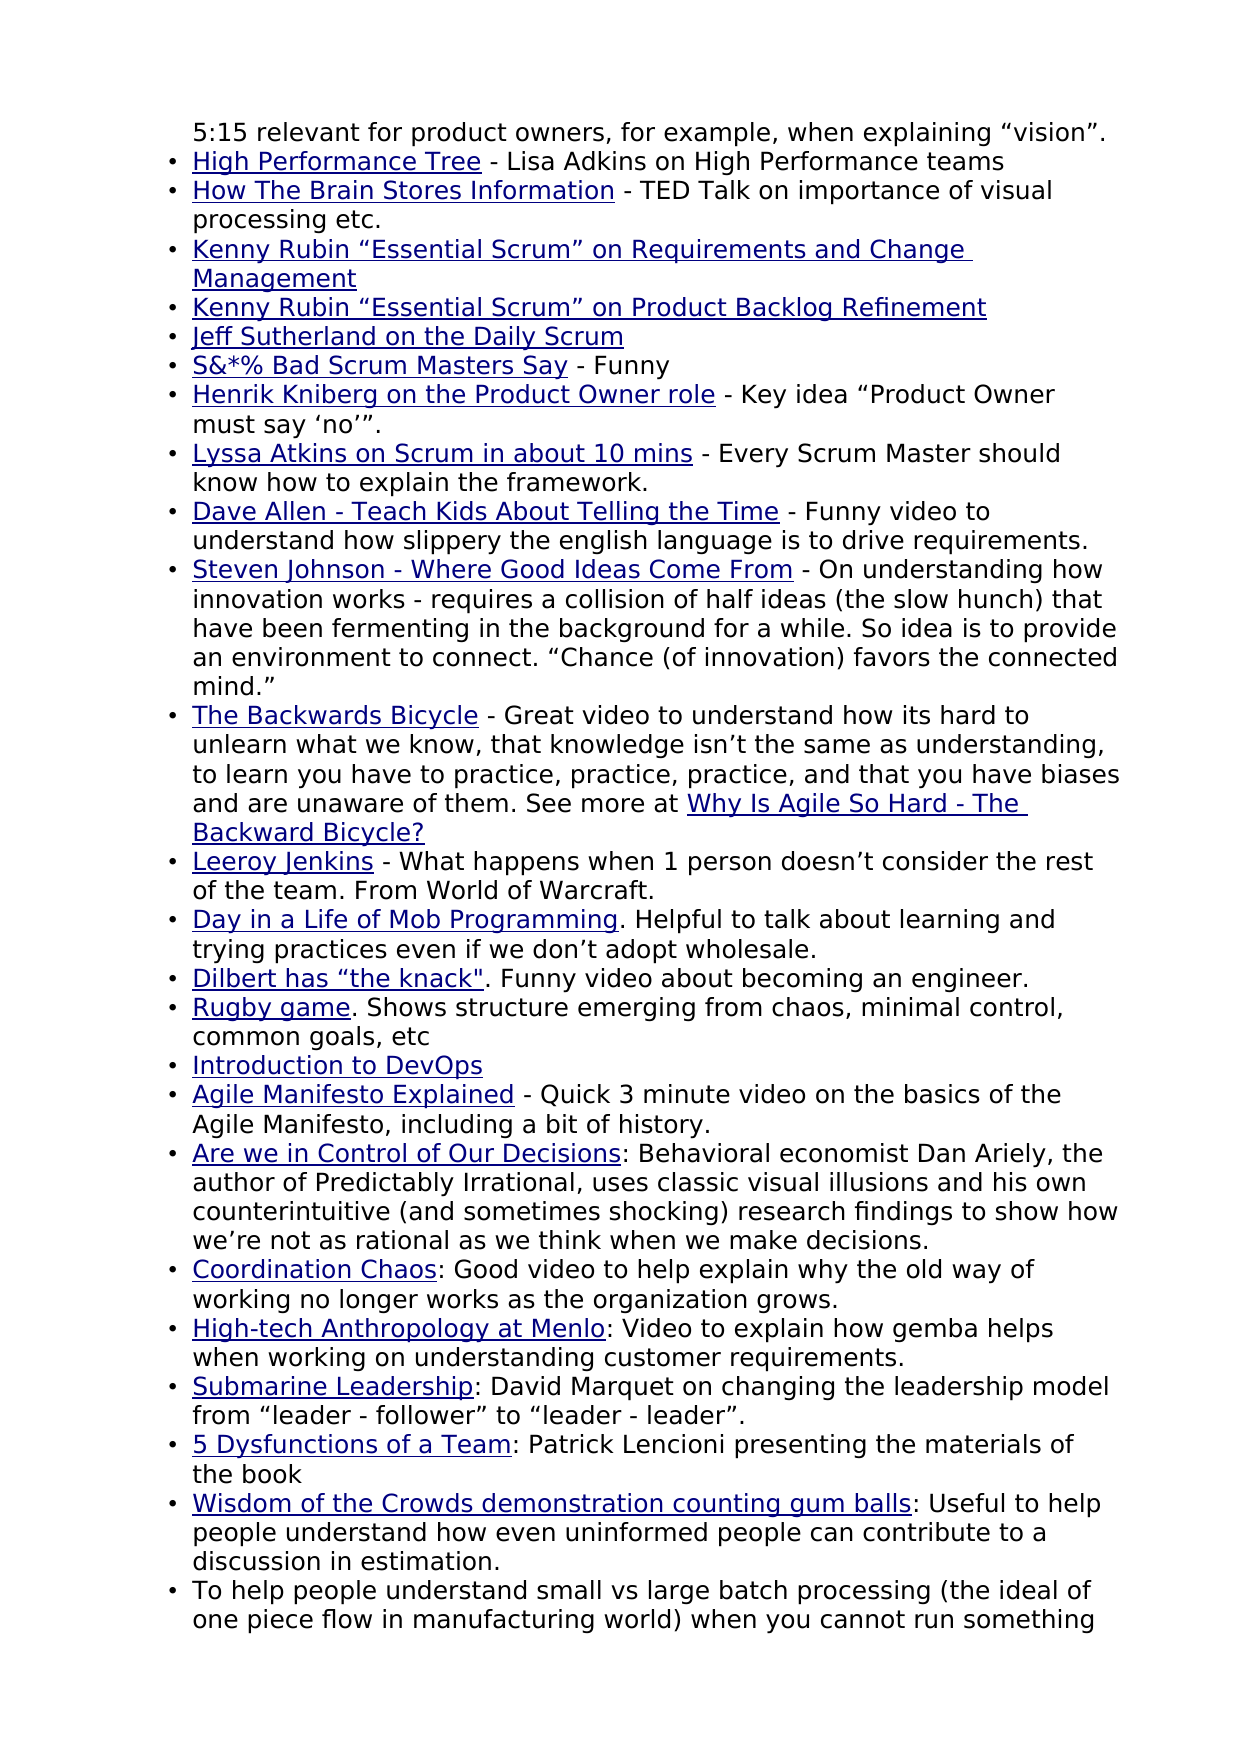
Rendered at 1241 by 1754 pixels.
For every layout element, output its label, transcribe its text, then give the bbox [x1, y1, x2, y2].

list High Performance Tree - Lisa Adkins on High Performance teams [177, 147, 1122, 176]
list Are we in Control of Our Decisions: Behavioral economist Dan Ariely, the author of Predictably Irrational, uses classic visual illusions and his own counterintuitive (and sometimes shocking) research findings to show how we’re not as rational as we think when we make decisions. [177, 1139, 1122, 1256]
list Kenny Rubin “Essential Scrum” on Requirements and Change Management [177, 235, 1122, 293]
list S&*% Bad Scrum Masters Say - Funny [177, 351, 1122, 381]
list Submarine Leadership: David Marquet on changing the leadership model from “leader - follower” to “leader - leader”. [177, 1372, 1122, 1431]
list Agile Manifesto Explained - Quick 3 minute video on the basics of the Agile Manifesto, including a bit of history. [177, 1081, 1122, 1139]
list How The Brain Stores Information - TED Talk on importance of visual processing etc. [177, 176, 1122, 235]
list Lyssa Atkins on Scrum in about 10 mins - Every Scrum Master should know how to explain the framework. [177, 439, 1122, 497]
list Wisdom of the Crowds demonstration counting gum balls: Useful to help people understand how even uninformed people can contribute to a discussion in estimation. [177, 1489, 1122, 1576]
list Dave Allen - Teach Kids About Telling the Time - Funny video to understand how slippery the english language is to drive requirements. [177, 497, 1122, 556]
list Leeroy Jenkins - What happens when 1 person doesn’t consider the rest of the team. From World of Warcraft. [177, 847, 1122, 906]
list Coordination Chaos: Good video to help explain why the old way of working no longer works as the organization grows. [177, 1256, 1122, 1314]
list Jeff Sutherland on the Daily Scrum [177, 322, 1122, 351]
list The Backwards Bicycle - Great video to understand how its hard to unlearn what we know, that knowledge isn’t the same as understanding, to learn you have to practice, practice, practice, and that you have biases and are unaware of them. See more at Why Is Agile So Hard - The Backward Bicycle? [177, 701, 1122, 847]
list Introduction to DevOps [177, 1051, 1122, 1081]
list Day in a Life of Mob Programming. Helpful to talk about learning and trying practices even if we don’t adopt wholesale. [177, 906, 1122, 964]
list Henrik Kniberg on the Product Owner role - Key idea “Product Owner must say ‘no’”. [177, 381, 1122, 439]
list Kenny Rubin “Essential Scrum” on Product Backlog Refinement [177, 293, 1122, 322]
list Dilbert has “the knack". Funny video about becoming an engineer. [177, 964, 1122, 993]
list Steven Johnson - Where Good Ideas Come From - On understanding how innovation works - requires a collision of half ideas (the slow hunch) that have been fermenting in the background for a while. So idea is to provide an environment to connect. “Chance (of innovation) favors the connected mind.” [177, 556, 1122, 701]
list To help people understand small vs large batch processing (the ideal of one piece flow in manufacturing world) when you cannot run something [177, 1576, 1122, 1635]
list Rugby game. Shows structure emerging from chaos, minimal control, common goals, etc [177, 993, 1122, 1051]
list 5 Dysfunctions of a Team: Patrick Lencioni presenting the materials of the book [177, 1431, 1122, 1489]
list High-tech Anthropology at Menlo: Video to explain how gemba helps when working on understanding customer requirements. [177, 1314, 1122, 1372]
list 5:15 relevant for product owners, for example, when explaining “vision”. [177, 118, 1122, 147]
